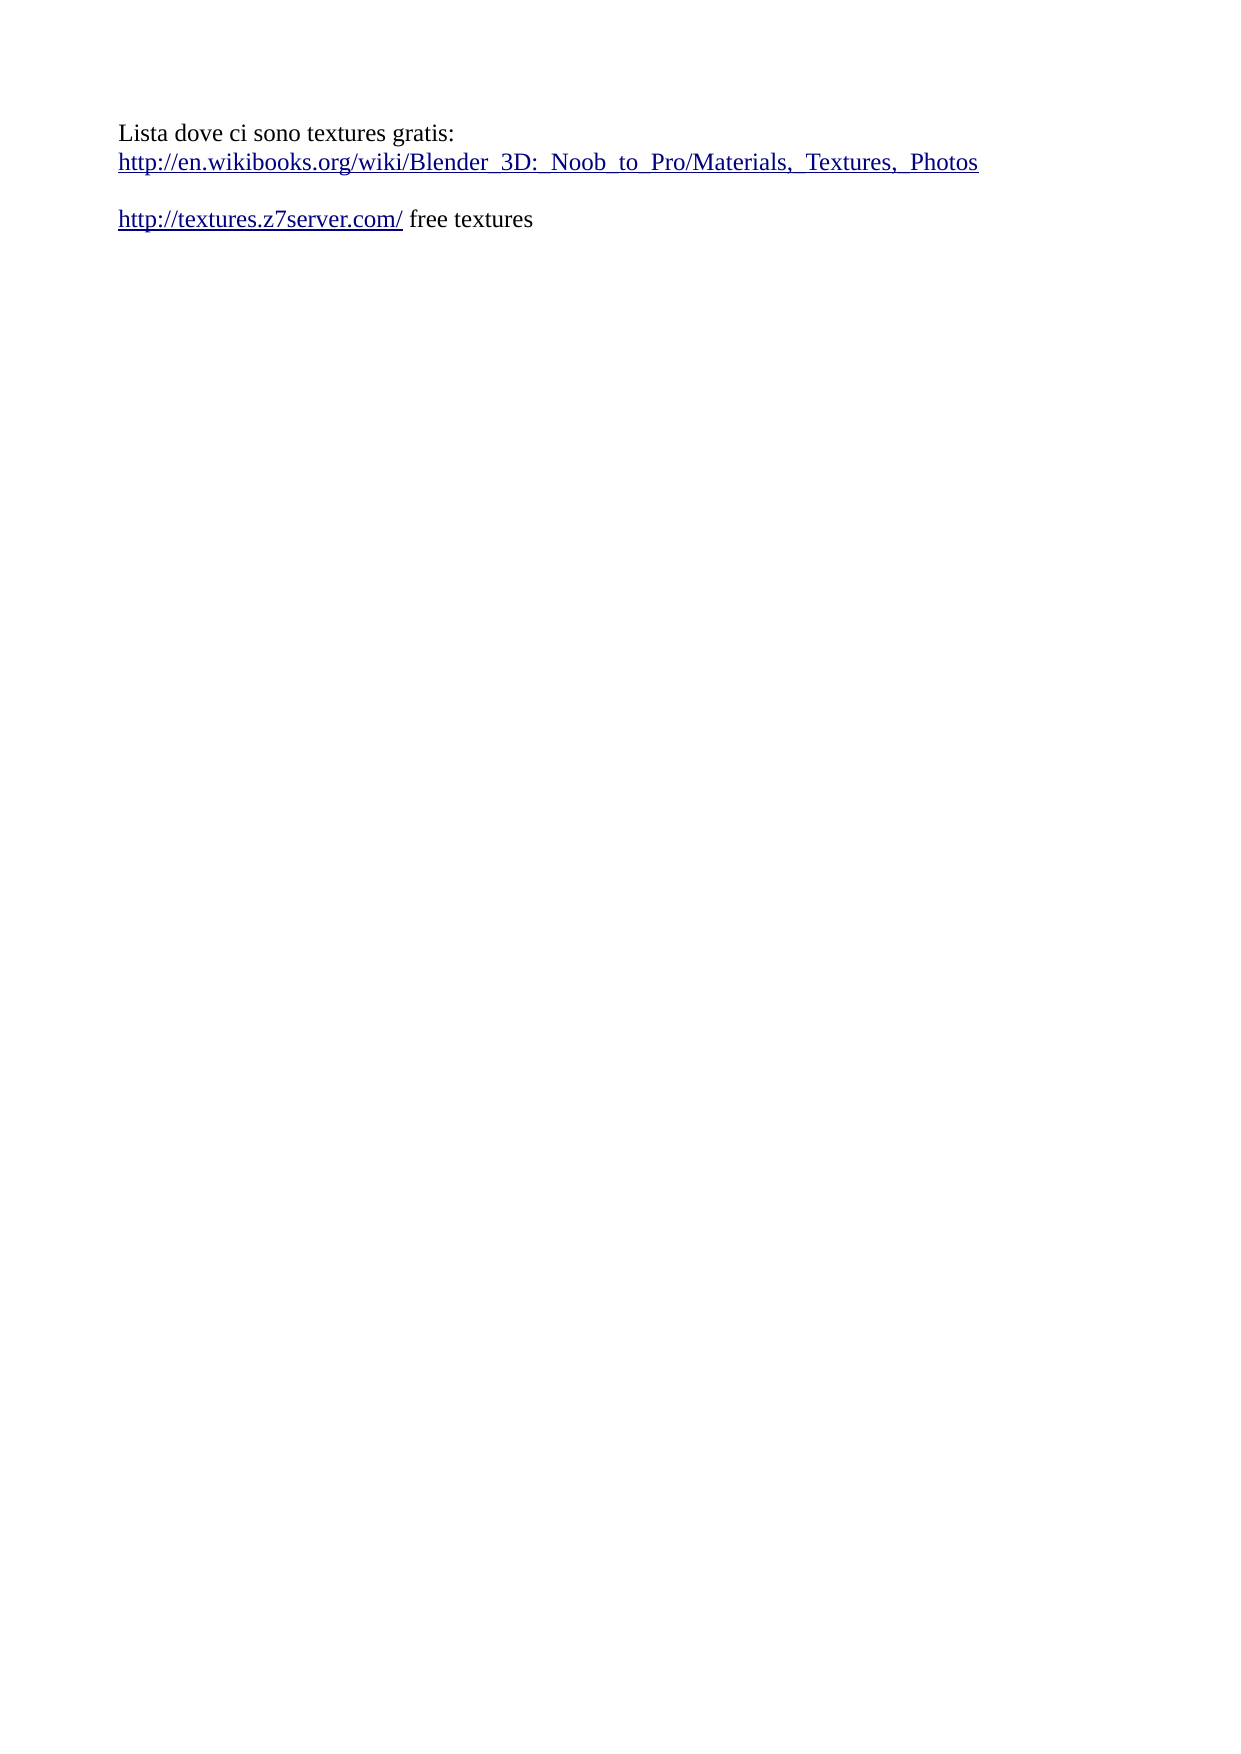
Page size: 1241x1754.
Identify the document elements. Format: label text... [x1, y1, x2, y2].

text Lista dove ci sono textures gratis: [118, 118, 1122, 147]
text http://textures.z7server.com/ free textures [118, 204, 1122, 233]
text http://en.wikibooks.org/wiki/Blender_3D:_Noob_to_Pro/Materials,_Textures,_Photos [118, 147, 1122, 176]
